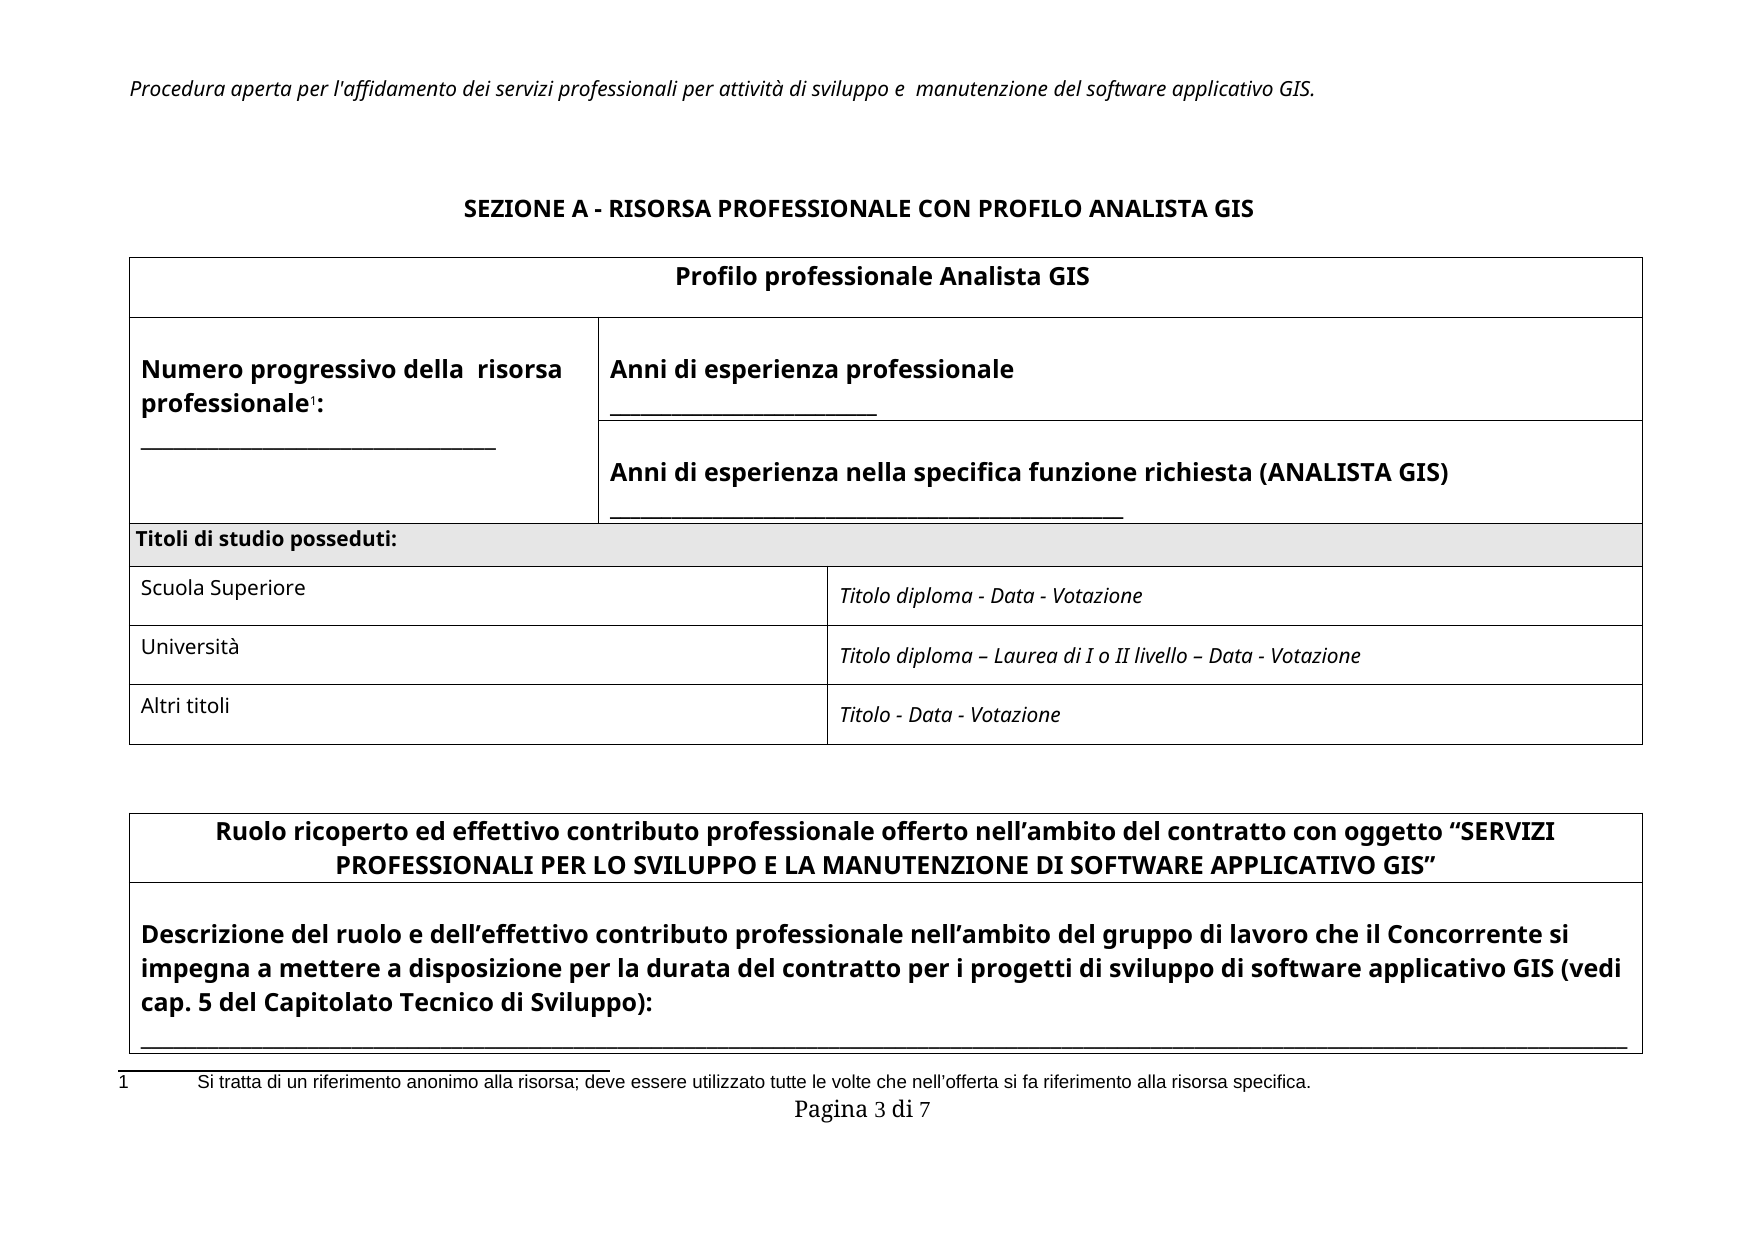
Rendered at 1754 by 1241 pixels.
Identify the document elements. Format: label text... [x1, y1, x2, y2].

text SEZIONE A - RISORSA PROFESSIONALE CON PROFILO ANALISTA GIS [118, 192, 1606, 225]
table_cell Università [130, 626, 827, 684]
table_cell Descrizione del ruolo e dell’effettivo contributo professionale nell’ambito del gruppo di lavoro che il Concorrente si impegna a mettere a disposizione per la durata del contratto per i progetti di sviluppo di software applicativo GIS (vedi cap. 5 del Capitolato Tecnico di Sviluppo): ______________________________________________________________________________________________________________________________________ [130, 883, 1642, 1053]
table_cell Titoli di studio posseduti: [130, 524, 1642, 566]
table_cell Titolo diploma – Laurea di I o II livello – Data - Votazione [828, 626, 1642, 684]
table_header Profilo professionale Analista GIS [130, 258, 1642, 317]
table_cell Scuola Superiore [130, 567, 827, 625]
table_cell Anni di esperienza nella specifica funzione richiesta (ANALISTA GIS) __________________________________________________ [599, 421, 1642, 523]
table_cell Numero progressivo della risorsa professionale: ________________________________ [130, 318, 598, 523]
table_cell Titolo diploma - Data - Votazione [828, 567, 1642, 625]
table_header Ruolo ricoperto ed effettivo contributo professionale offerto nell’ambito del contratto con oggetto “SERVIZI PROFESSIONALI PER LO SVILUPPO E LA MANUTENZIONE DI SOFTWARE APPLICATIVO GIS” [130, 814, 1642, 882]
table_cell Anni di esperienza professionale __________________________ [599, 318, 1642, 420]
table_cell Altri titoli [130, 685, 827, 743]
table_cell Titolo - Data - Votazione [828, 685, 1642, 743]
